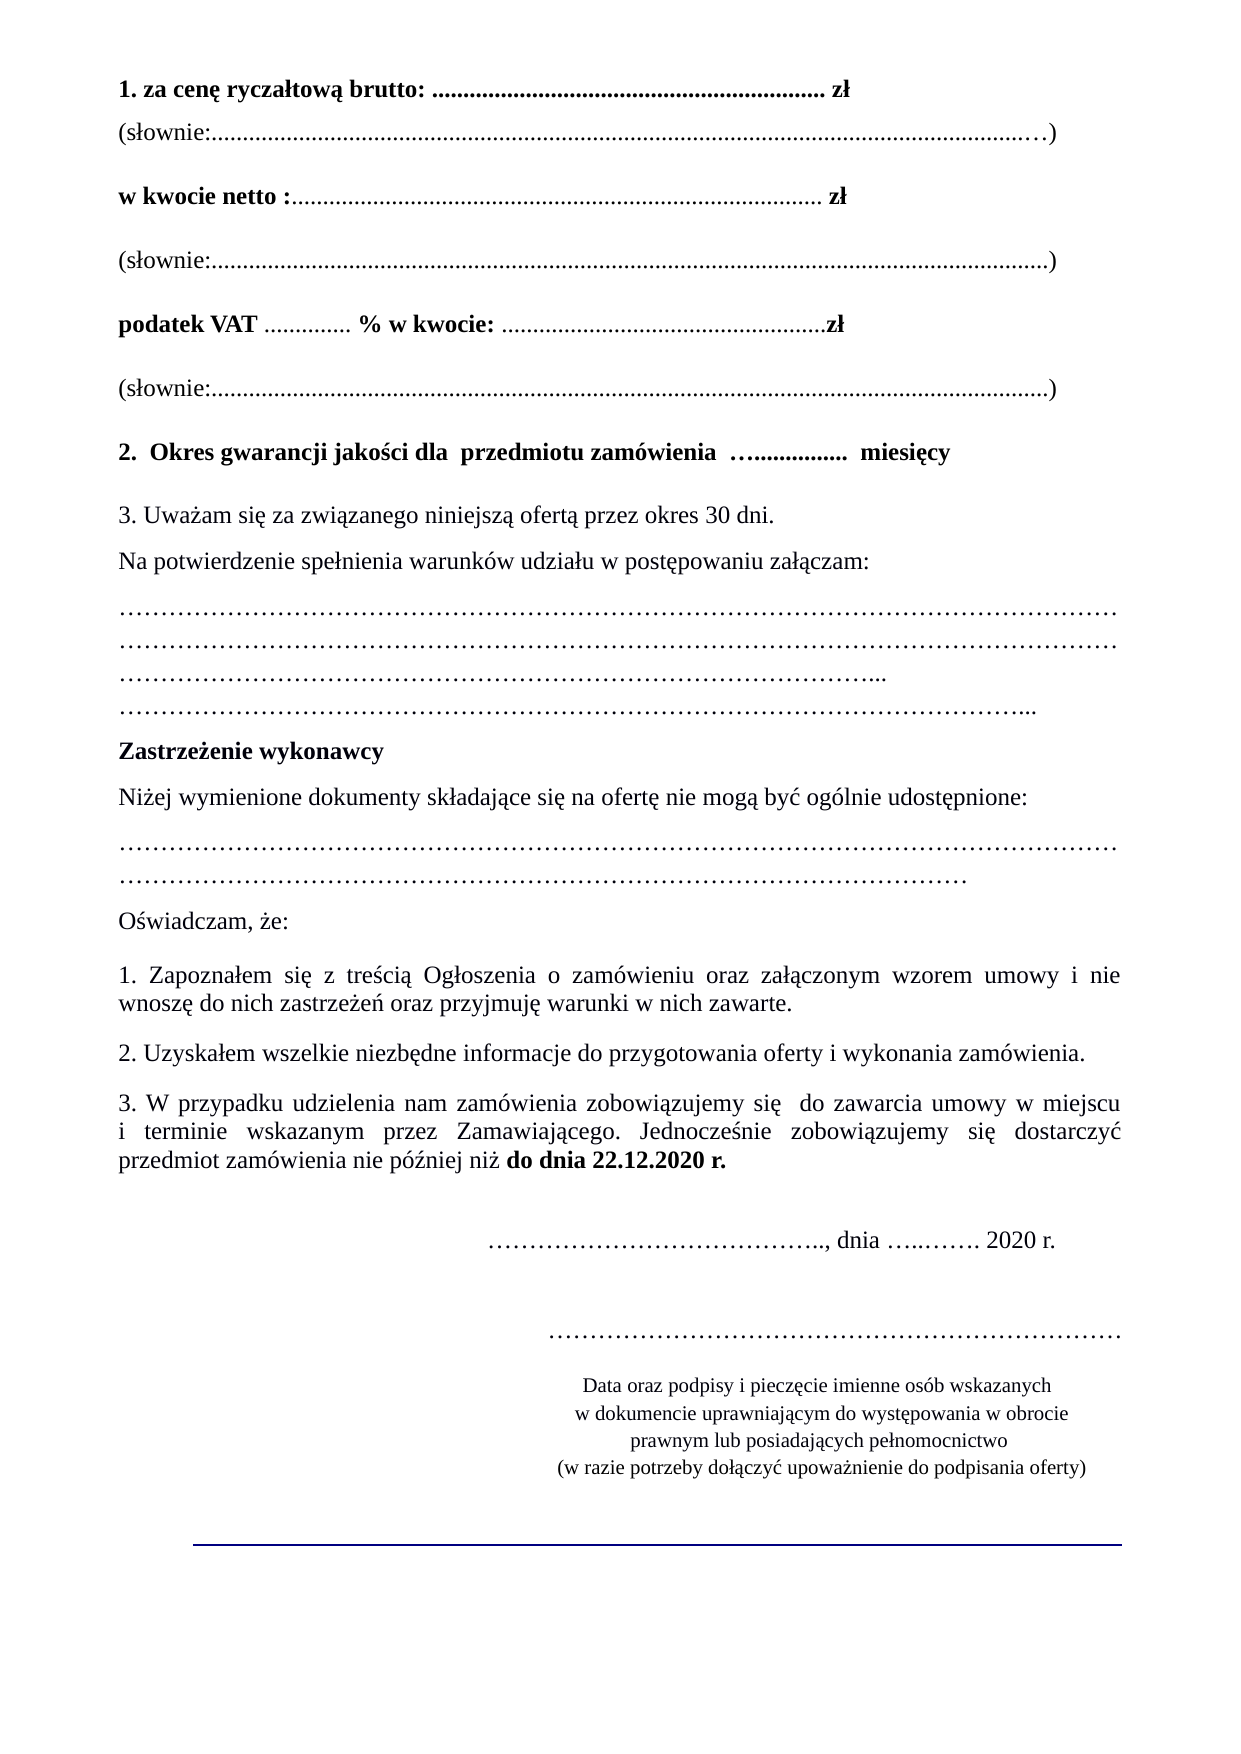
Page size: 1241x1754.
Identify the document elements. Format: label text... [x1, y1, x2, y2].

text Data oraz podpisy i pieczęcie imienne osób wskazanych [193, 1369, 1122, 1398]
text 3. Uważam się za związanego niniejszą ofertą przez okres 30 dni. [118, 501, 1122, 529]
text …………………………………………………………… [193, 1316, 1122, 1344]
text w dokumencie uprawniającym do występowania w obrocie [193, 1401, 1122, 1425]
text (w razie potrzeby dołączyć upoważnienie do podpisania oferty) [193, 1455, 1122, 1544]
text prawnym lub posiadających pełnomocnictwo [193, 1428, 1122, 1452]
text podatek VAT .............. % w kwocie: ....................................................zł [118, 309, 1117, 337]
text w kwocie netto :..................................................................................... zł [118, 181, 1117, 209]
text (słownie:......................................................................................................................................) [118, 373, 1117, 401]
text Niżej wymienione dokumenty składające się na ofertę nie mogą być ogólnie udostępnione: [118, 782, 1122, 811]
text 3. W przypadku udzielenia nam zamówienia zobowiązujemy się do zawarcia umowy w miejscu i terminie wskazanym przez Zamawiającego. Jednocześnie zobowiązujemy się dostarczyć przedmiot zamówienia nie później niż do dnia 22.12.2020 r. [118, 1088, 1122, 1174]
text 2. Okres gwarancji jakości dla przedmiotu zamówienia …............... miesięcy [118, 437, 1117, 465]
text Na potwierdzenie spełnienia warunków udziału w postępowaniu załączam: [118, 546, 1122, 575]
text Oświadczam, że: [118, 906, 1122, 934]
text 1. za cenę ryczałtową brutto: ............................................................... zł [118, 74, 1122, 102]
text (słownie:..................................................................................................................................…) [118, 117, 1117, 146]
text …………………………………………………………………………………………………………………………………………………………………………………………………… [118, 827, 1122, 889]
text ……………………………………………………………………………………………………………………………………………………………………………………………………………………………………………………………………………………………………...………………………………………………………………………………………………... [118, 592, 1122, 719]
text ………………………………….., dnia …..……. 2020 r. [193, 1224, 1122, 1255]
text 2. Uzyskałem wszelkie niezbędne informacje do przygotowania oferty i wykonania zamówienia. [118, 1038, 1122, 1067]
text Zastrzeżenie wykonawcy [118, 736, 1122, 765]
text (słownie:......................................................................................................................................) [118, 245, 1117, 273]
text 1. Zapoznałem się z treścią Ogłoszenia o zamówieniu oraz załączonym wzorem umowy i nie wnoszę do nich zastrzeżeń oraz przyjmuję warunki w nich zawarte. [118, 960, 1122, 1017]
